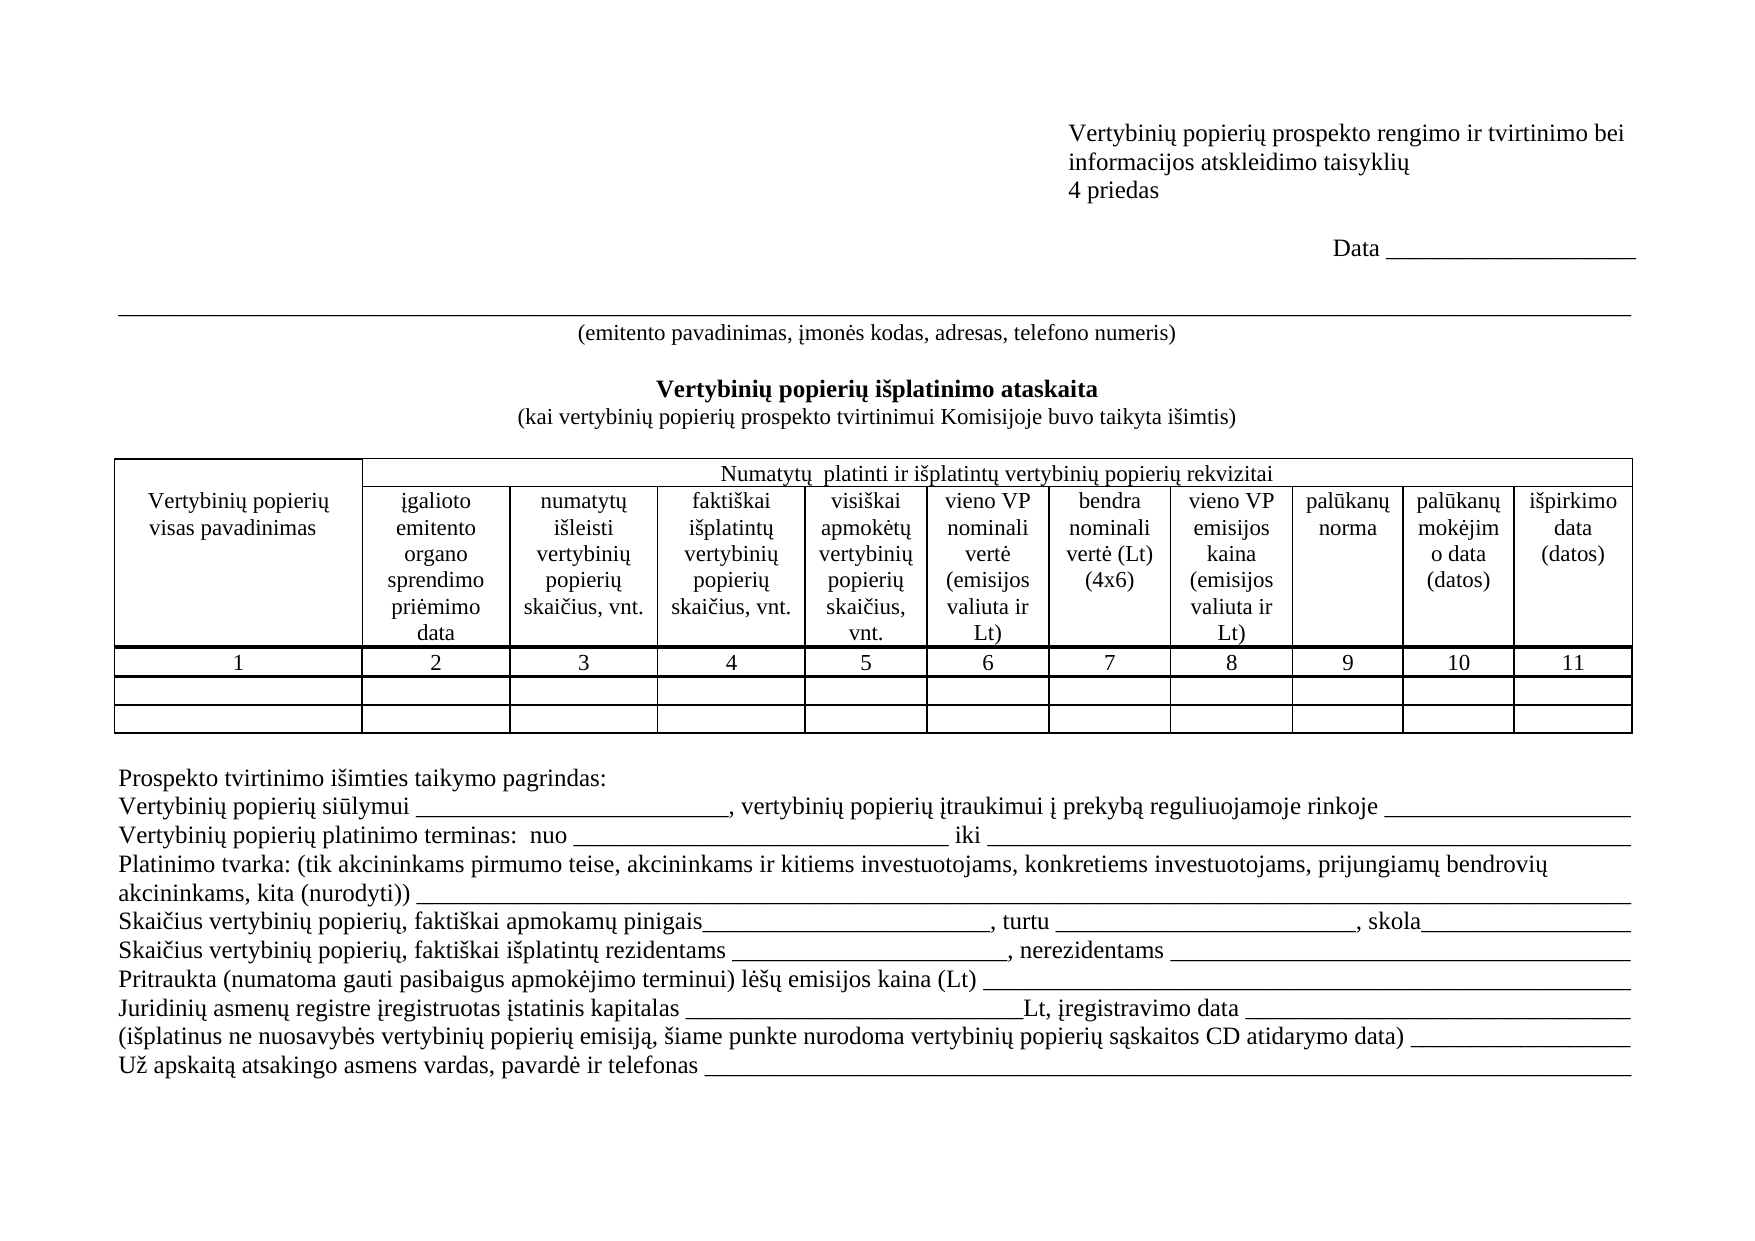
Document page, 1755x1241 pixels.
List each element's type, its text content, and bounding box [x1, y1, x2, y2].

table_cell [1293, 678, 1402, 704]
text Skaičius vertybinių popierių, faktiškai išplatintų rezidentams ______________________, nerezidentams [118, 935, 1636, 964]
table_cell vieno VP nominali vertė (emisijos valiuta ir Lt) [928, 487, 1048, 645]
table_cell 1 [115, 649, 361, 675]
table_cell [1293, 706, 1402, 732]
text Vertybinių popierių prospekto rengimo ir tvirtinimo bei [1068, 118, 1636, 147]
table_cell 6 [928, 649, 1048, 675]
text Prospekto tvirtinimo išimties taikymo pagrindas: [118, 763, 1636, 791]
text Platinimo tvarka: (tik akcininkams pirmumo teise, akcininkams ir kitiems investuotojams, konkretiems investuotojams, prijungiamų bendrovių akcininkams, kita (nurodyti)) [118, 849, 1636, 906]
table_header Numatytų platinti ir išplatintų vertybinių popierių rekvizitai [363, 459, 1632, 486]
table_cell [658, 706, 804, 732]
table_cell [1171, 706, 1292, 732]
table_cell [806, 706, 926, 732]
text informacijos atskleidimo taisyklių [1068, 147, 1636, 176]
table_cell [1050, 678, 1170, 704]
table_cell 8 [1171, 649, 1292, 675]
table_header [115, 460, 362, 486]
text Už apskaitą atsakingo asmens vardas, pavardė ir telefonas [118, 1050, 1636, 1079]
table_cell vieno VP emisijos kaina (emisijos valiuta ir Lt) [1171, 487, 1292, 645]
table_cell [1171, 678, 1292, 704]
text Pritraukta (numatoma gauti pasibaigus apmokėjimo terminui) lėšų emisijos kaina (Lt) [118, 964, 1636, 993]
table_cell visiškai apmokėtų vertybinių popierių skaičius, vnt. [806, 487, 926, 645]
table_cell [511, 706, 657, 732]
table_cell 9 [1293, 649, 1402, 675]
table_cell faktiškai išplatintų vertybinių popierių skaičius, vnt. [658, 487, 804, 645]
table_cell palūkanų norma [1293, 487, 1402, 645]
table_cell [1515, 678, 1631, 704]
table_cell [928, 678, 1048, 704]
table_cell [115, 706, 361, 732]
table_cell 5 [806, 649, 926, 675]
table_cell Vertybinių popierių visas pavadinimas [115, 486, 362, 645]
text Vertybinių popierių platinimo terminas: nuo ______________________________ iki [118, 820, 1636, 849]
text Skaičius vertybinių popierių, faktiškai apmokamų pinigais_______________________, turtu ________________________, skola [118, 906, 1636, 935]
text Data ____________________ [118, 233, 1636, 262]
table_cell išpirkimo data (datos) [1515, 487, 1632, 645]
table_cell 10 [1404, 649, 1513, 675]
text Vertybinių popierių išplatinimo ataskaita [118, 374, 1636, 403]
table_cell [363, 706, 509, 732]
table_cell 2 [363, 649, 509, 675]
table_cell palūkanų mokėjimo data (datos) [1404, 487, 1513, 645]
table_cell 3 [511, 649, 657, 675]
text (kai vertybinių popierių prospekto tvirtinimui Komisijoje buvo taikyta išimtis) [118, 403, 1636, 429]
table_cell [658, 678, 804, 704]
table_cell [363, 678, 509, 704]
text (išplatinus ne nuosavybės vertybinių popierių emisiją, šiame punkte nurodoma vertybinių popierių sąskaitos CD atidarymo data) [118, 1021, 1636, 1050]
text _ [118, 291, 1636, 319]
table_cell 11 [1515, 649, 1631, 675]
table_cell [1404, 706, 1513, 732]
table_cell 4 [658, 649, 804, 675]
table_cell [806, 678, 926, 704]
table_cell įgalioto emitento organo sprendimo priėmimo data [363, 487, 509, 645]
table_cell numatytų išleisti vertybinių popierių skaičius, vnt. [511, 487, 657, 645]
table_cell bendra nominali vertė (Lt) (4x6) [1050, 487, 1170, 645]
table_cell 7 [1050, 649, 1170, 675]
table_cell [511, 678, 657, 704]
table_cell [1050, 706, 1170, 732]
text (emitento pavadinimas, įmonės kodas, adresas, telefono numeris) [118, 319, 1636, 346]
table_cell [928, 706, 1048, 732]
text 4 priedas [1068, 176, 1636, 204]
table_cell [1515, 706, 1631, 732]
text Vertybinių popierių siūlymui _________________________, vertybinių popierių įtraukimui į prekybą reguliuojamoje rinkoje [118, 791, 1636, 820]
table_cell [115, 678, 361, 704]
table_cell [1404, 678, 1513, 704]
text Juridinių asmenų registre įregistruotas įstatinis kapitalas ___________________________Lt, įregistravimo data [118, 993, 1636, 1021]
